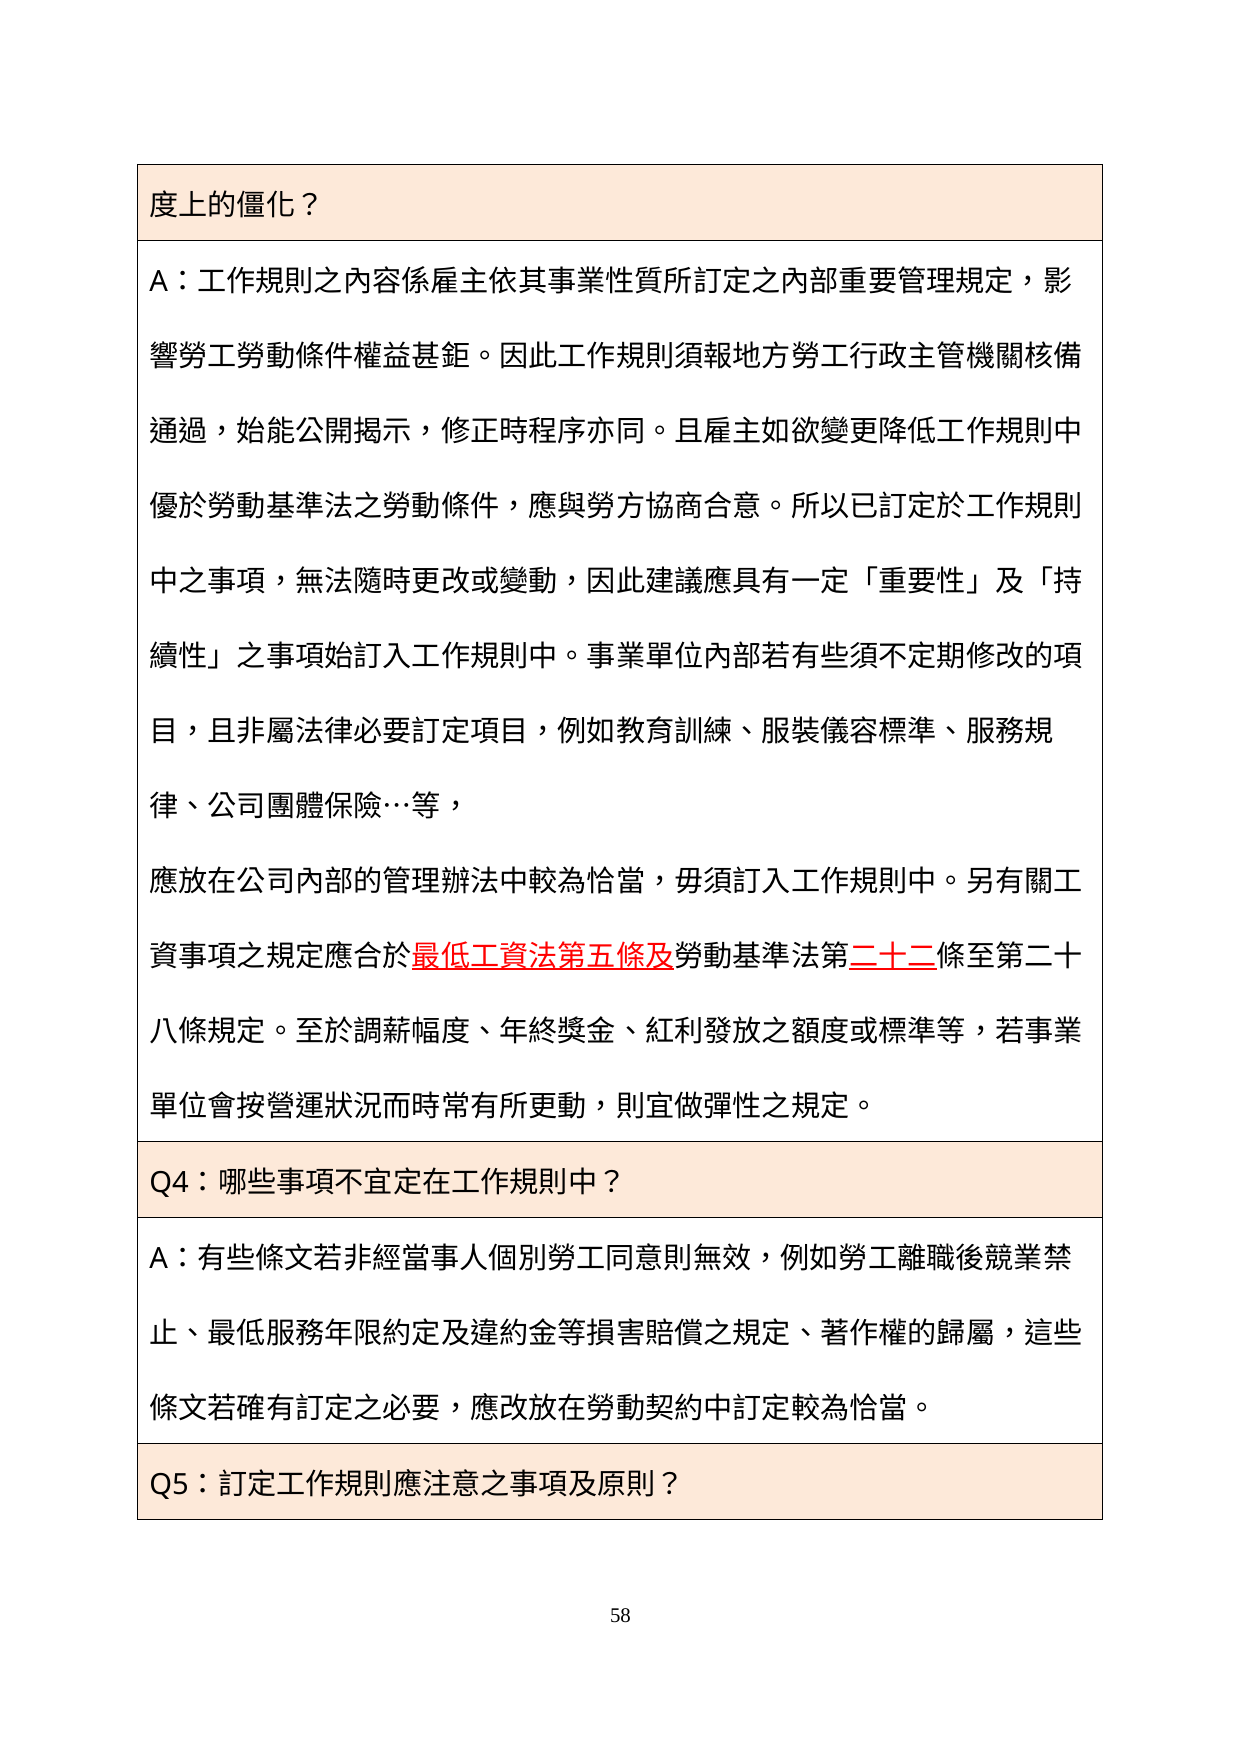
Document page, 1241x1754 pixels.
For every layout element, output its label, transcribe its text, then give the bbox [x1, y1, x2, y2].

table_cell A：工作規則之內容係雇主依其事業性質所訂定之內部重要管理規定，影響勞工勞動條件權益甚鉅。因此工作規則須報地方勞工行政主管機關核備通過，始能公開揭示，修正時程序亦同。且雇主如欲變更降低工作規則中優於勞動基準法之勞動條件，應與勞方協商合意。所以已訂定於工作規則中之事項，無法隨時更改或變動，因此建議應具有一定「重要性」及「持續性」之事項始訂入工作規則中。事業單位內部若有些須不定期修改的項目，且非屬法律必要訂定項目，例如教育訓練、服裝儀容標準、服務規律、公司團體保險…等， 應放在公司內部的管理辦法中較為恰當，毋須訂入工作規則中。另有關工資事項之規定應合於最低工資法第五條及勞動基準法第二十二條至第二十八條規定。至於調薪幅度、年終獎金、紅利發放之額度或標準等，若事業單位會按營運狀況而時常有所更動，則宜做彈性之規定。 [138, 241, 1102, 1141]
table_cell Q4：哪些事項不宜定在工作規則中？ [138, 1142, 1102, 1217]
table_cell Q5：訂定工作規則應注意之事項及原則？ [138, 1444, 1102, 1519]
table_cell 度上的僵化？ [138, 165, 1102, 240]
table_cell A：有些條文若非經當事人個別勞工同意則無效，例如勞工離職後競業禁止、最低服務年限約定及違約金等損害賠償之規定、著作權的歸屬，這些條文若確有訂定之必要，應改放在勞動契約中訂定較為恰當。 [138, 1218, 1102, 1443]
